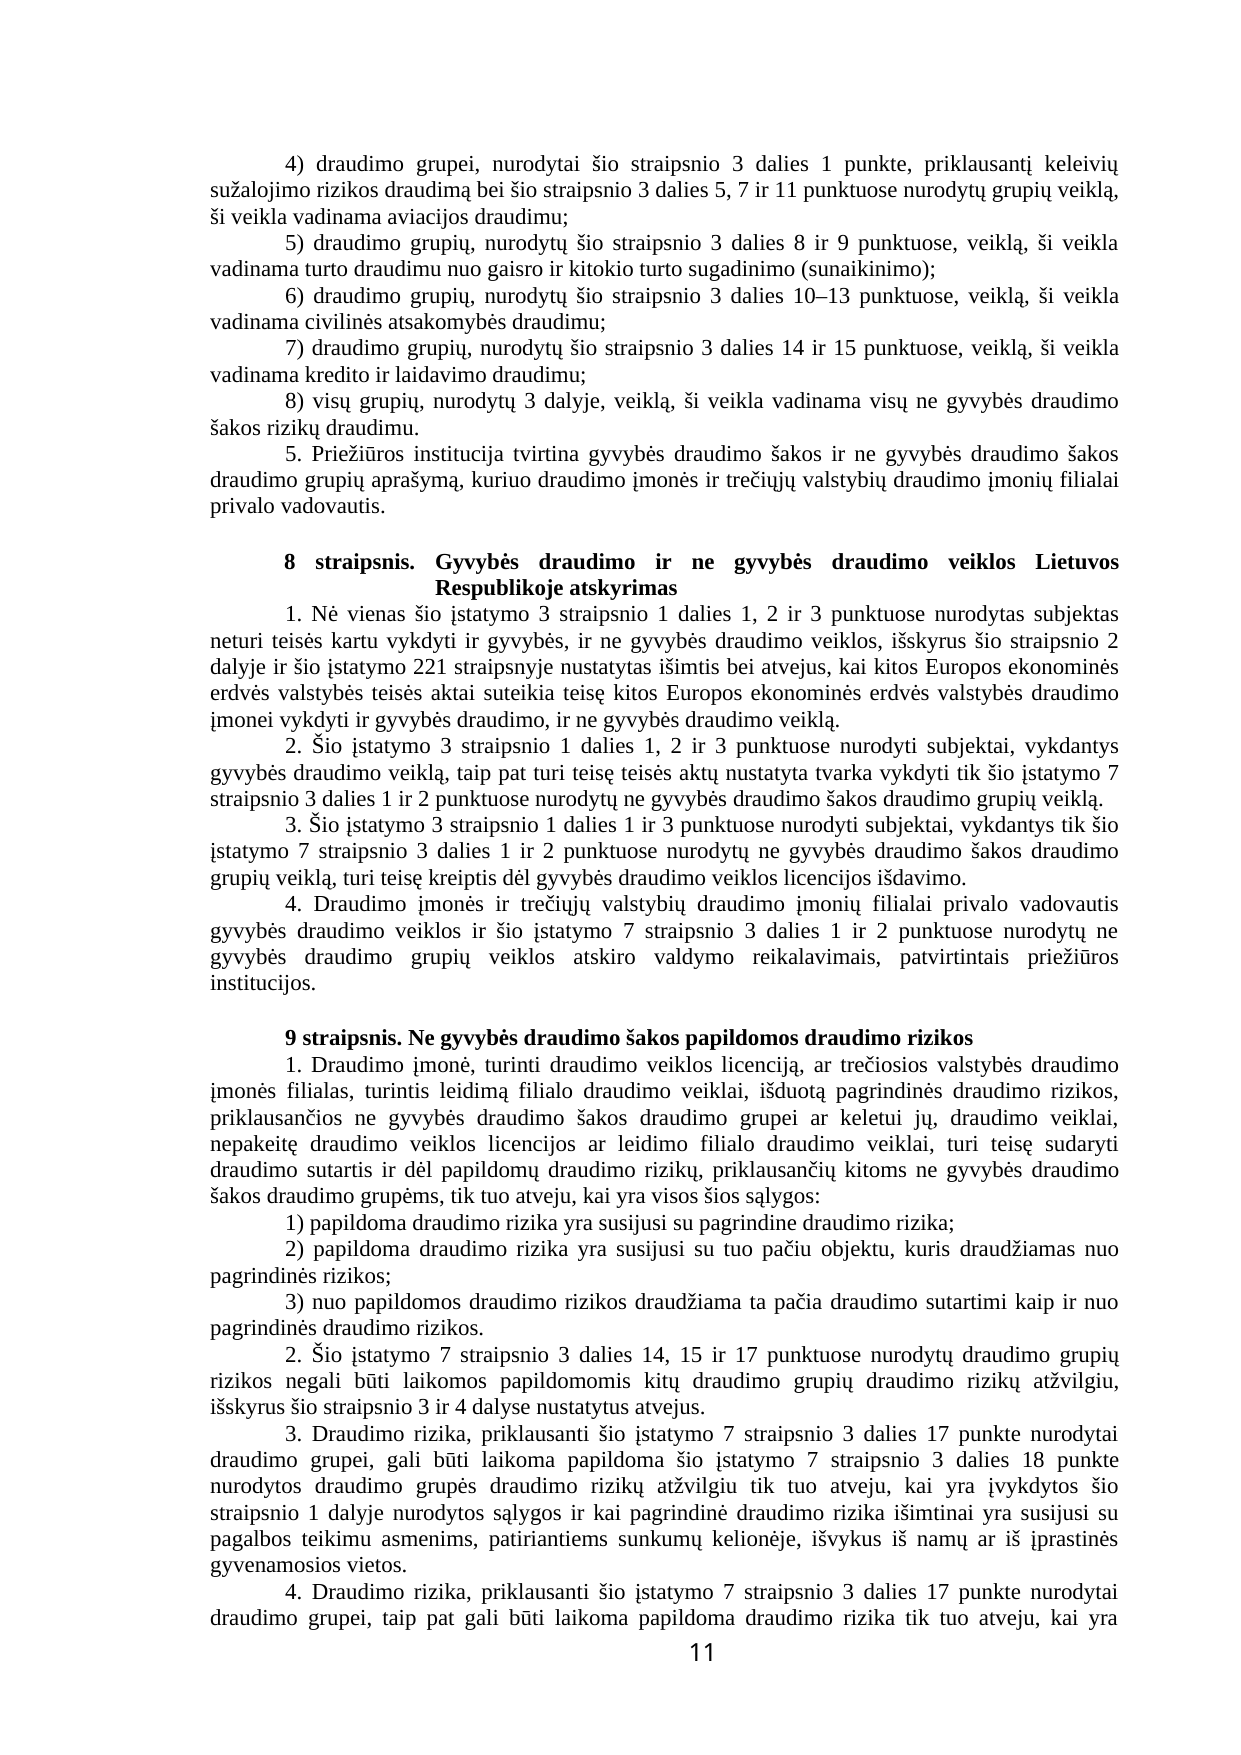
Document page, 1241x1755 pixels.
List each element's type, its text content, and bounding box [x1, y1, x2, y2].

text 4. Draudimo rizika, priklausanti šio įstatymo 7 straipsnio 3 dalies 17 punkte nurodytai draudimo grupei, taip pat gali būti laikoma papildoma draudimo rizika tik tuo atveju, kai yra [210, 1578, 1120, 1631]
text 2. Šio įstatymo 7 straipsnio 3 dalies 14, 15 ir 17 punktuose nurodytų draudimo grupių rizikos negali būti laikomos papildomomis kitų draudimo grupių draudimo rizikų atžvilgiu, išskyrus šio straipsnio 3 ir 4 dalyse nustatytus atvejus. [210, 1341, 1120, 1420]
text 4) draudimo grupei, nurodytai šio straipsnio 3 dalies 1 punkte, priklausantį keleivių sužalojimo rizikos draudimą bei šio straipsnio 3 dalies 5, 7 ir 11 punktuose nurodytų grupių veiklą, ši veikla vadinama aviacijos draudimu; [210, 150, 1120, 229]
text 7) draudimo grupių, nurodytų šio straipsnio 3 dalies 14 ir 15 punktuose, veiklą, ši veikla vadinama kredito ir laidavimo draudimu; [210, 334, 1120, 387]
text 3. Šio įstatymo 3 straipsnio 1 dalies 1 ir 3 punktuose nurodyti subjektai, vykdantys tik šio įstatymo 7 straipsnio 3 dalies 1 ir 2 punktuose nurodytų ne gyvybės draudimo šakos draudimo grupių veiklą, turi teisę kreiptis dėl gyvybės draudimo veiklos licencijos išdavimo. [210, 811, 1120, 890]
text 3) nuo papildomos draudimo rizikos draudžiama ta pačia draudimo sutartimi kaip ir nuo pagrindinės draudimo rizikos. [210, 1288, 1120, 1341]
text 4. Draudimo įmonės ir trečiųjų valstybių draudimo įmonių filialai privalo vadovautis gyvybės draudimo veiklos ir šio įstatymo 7 straipsnio 3 dalies 1 ir 2 punktuose nurodytų ne gyvybės draudimo grupių veiklos atskiro valdymo reikalavimais, patvirtintais priežiūros institucijos. [210, 890, 1120, 996]
text 5. Priežiūros institucija tvirtina gyvybės draudimo šakos ir ne gyvybės draudimo šakos draudimo grupių aprašymą, kuriuo draudimo įmonės ir trečiųjų valstybių draudimo įmonių filialai privalo vadovautis. [210, 440, 1120, 519]
text 9 straipsnis. Ne gyvybės draudimo šakos papildomos draudimo rizikos [210, 1024, 1120, 1051]
text 5) draudimo grupių, nurodytų šio straipsnio 3 dalies 8 ir 9 punktuose, veiklą, ši veikla vadinama turto draudimu nuo gaisro ir kitokio turto sugadinimo (sunaikinimo); [210, 229, 1120, 282]
text 2. Šio įstatymo 3 straipsnio 1 dalies 1, 2 ir 3 punktuose nurodyti subjektai, vykdantys gyvybės draudimo veiklą, taip pat turi teisę teisės aktų nustatyta tvarka vykdyti tik šio įstatymo 7 straipsnio 3 dalies 1 ir 2 punktuose nurodytų ne gyvybės draudimo šakos draudimo grupių veiklą. [210, 732, 1120, 811]
text 1) papildoma draudimo rizika yra susijusi su pagrindine draudimo rizika; [210, 1209, 1120, 1235]
text 1. Draudimo įmonė, turinti draudimo veiklos licenciją, ar trečiosios valstybės draudimo įmonės filialas, turintis leidimą filialo draudimo veiklai, išduotą pagrindinės draudimo rizikos, priklausančios ne gyvybės draudimo šakos draudimo grupei ar keletui jų, draudimo veiklai, nepakeitę draudimo veiklos licencijos ar leidimo filialo draudimo veiklai, turi teisę sudaryti draudimo sutartis ir dėl papildomų draudimo rizikų, priklausančių kitoms ne gyvybės draudimo šakos draudimo grupėms, tik tuo atveju, kai yra visos šios sąlygos: [210, 1051, 1120, 1209]
text 2) papildoma draudimo rizika yra susijusi su tuo pačiu objektu, kuris draudžiamas nuo pagrindinės rizikos; [210, 1235, 1120, 1288]
text 8) visų grupių, nurodytų 3 dalyje, veiklą, ši veikla vadinama visų ne gyvybės draudimo šakos rizikų draudimu. [210, 387, 1120, 440]
text 1. Nė vienas šio įstatymo 3 straipsnio 1 dalies 1, 2 ir 3 punktuose nurodytas subjektas neturi teisės kartu vykdyti ir gyvybės, ir ne gyvybės draudimo veiklos, išskyrus šio straipsnio 2 dalyje ir šio įstatymo 221 straipsnyje nustatytas išimtis bei atvejus, kai kitos Europos ekonominės erdvės valstybės teisės aktai suteikia teisę kitos Europos ekonominės erdvės valstybės draudimo įmonei vykdyti ir gyvybės draudimo, ir ne gyvybės draudimo veiklą. [210, 600, 1120, 732]
text 3. Draudimo rizika, priklausanti šio įstatymo 7 straipsnio 3 dalies 17 punkte nurodytai draudimo grupei, gali būti laikoma papildoma šio įstatymo 7 straipsnio 3 dalies 18 punkte nurodytos draudimo grupės draudimo rizikų atžvilgiu tik tuo atveju, kai yra įvykdytos šio straipsnio 1 dalyje nurodytos sąlygos ir kai pagrindinė draudimo rizika išimtinai yra susijusi su pagalbos teikimu asmenims, patiriantiems sunkumų kelionėje, išvykus iš namų ar iš įprastinės gyvenamosios vietos. [210, 1420, 1120, 1578]
text 6) draudimo grupių, nurodytų šio straipsnio 3 dalies 10–13 punktuose, veiklą, ši veikla vadinama civilinės atsakomybės draudimu; [210, 282, 1120, 334]
subtitle 8 straipsnis. Gyvybės draudimo ir ne gyvybės draudimo veiklos Lietuvos Respublikoje atskyrimas [284, 548, 1120, 600]
